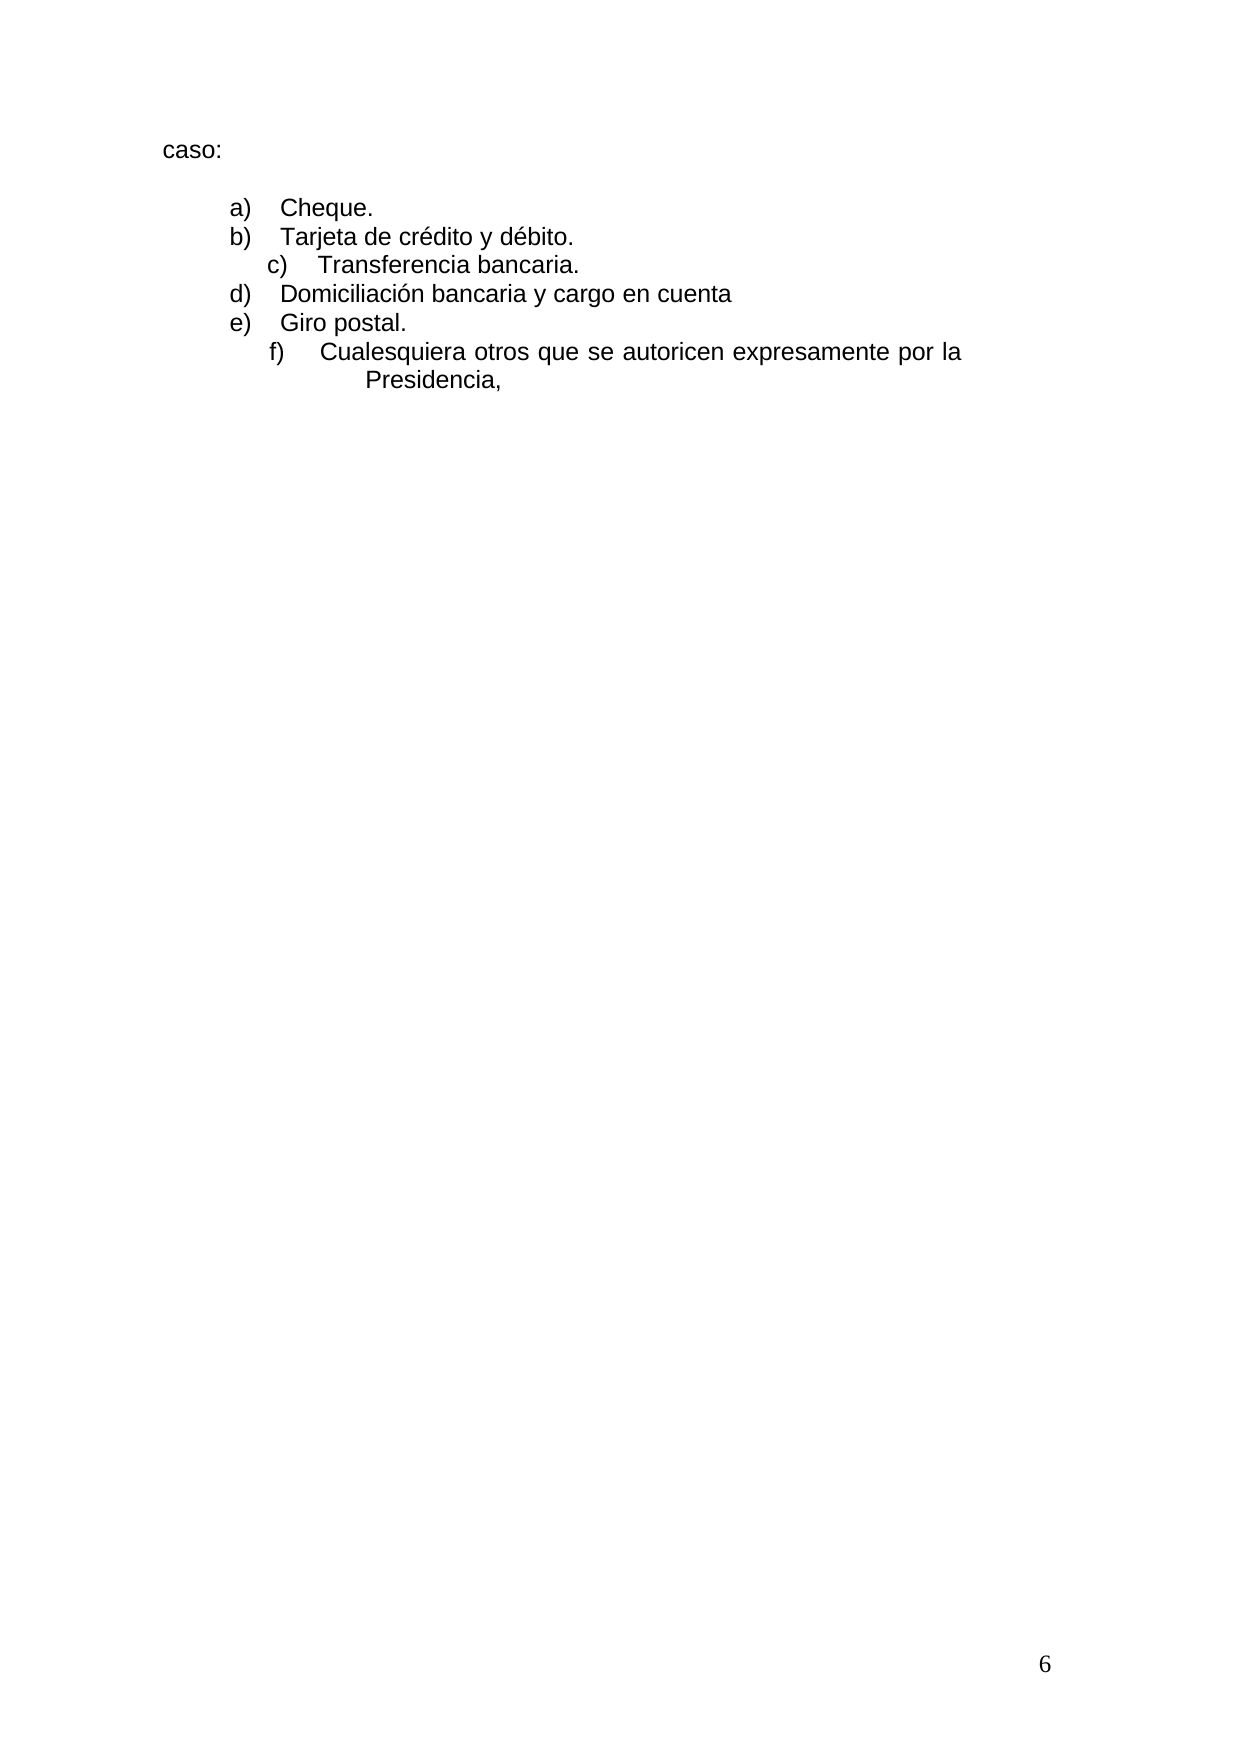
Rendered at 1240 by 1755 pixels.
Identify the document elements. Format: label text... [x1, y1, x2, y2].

list Cualesquiera otros que se autoricen expresamente por la Presidencia, [269, 337, 1092, 394]
list Transferencia bancaria. [267, 250, 1092, 279]
list Tarjeta de crédito y débito. [226, 222, 1092, 250]
list Cheque. [226, 193, 1092, 222]
list Giro postal. [226, 308, 1092, 337]
text caso: [162, 135, 1079, 164]
list Domiciliación bancaria y cargo en cuenta [226, 279, 1092, 308]
